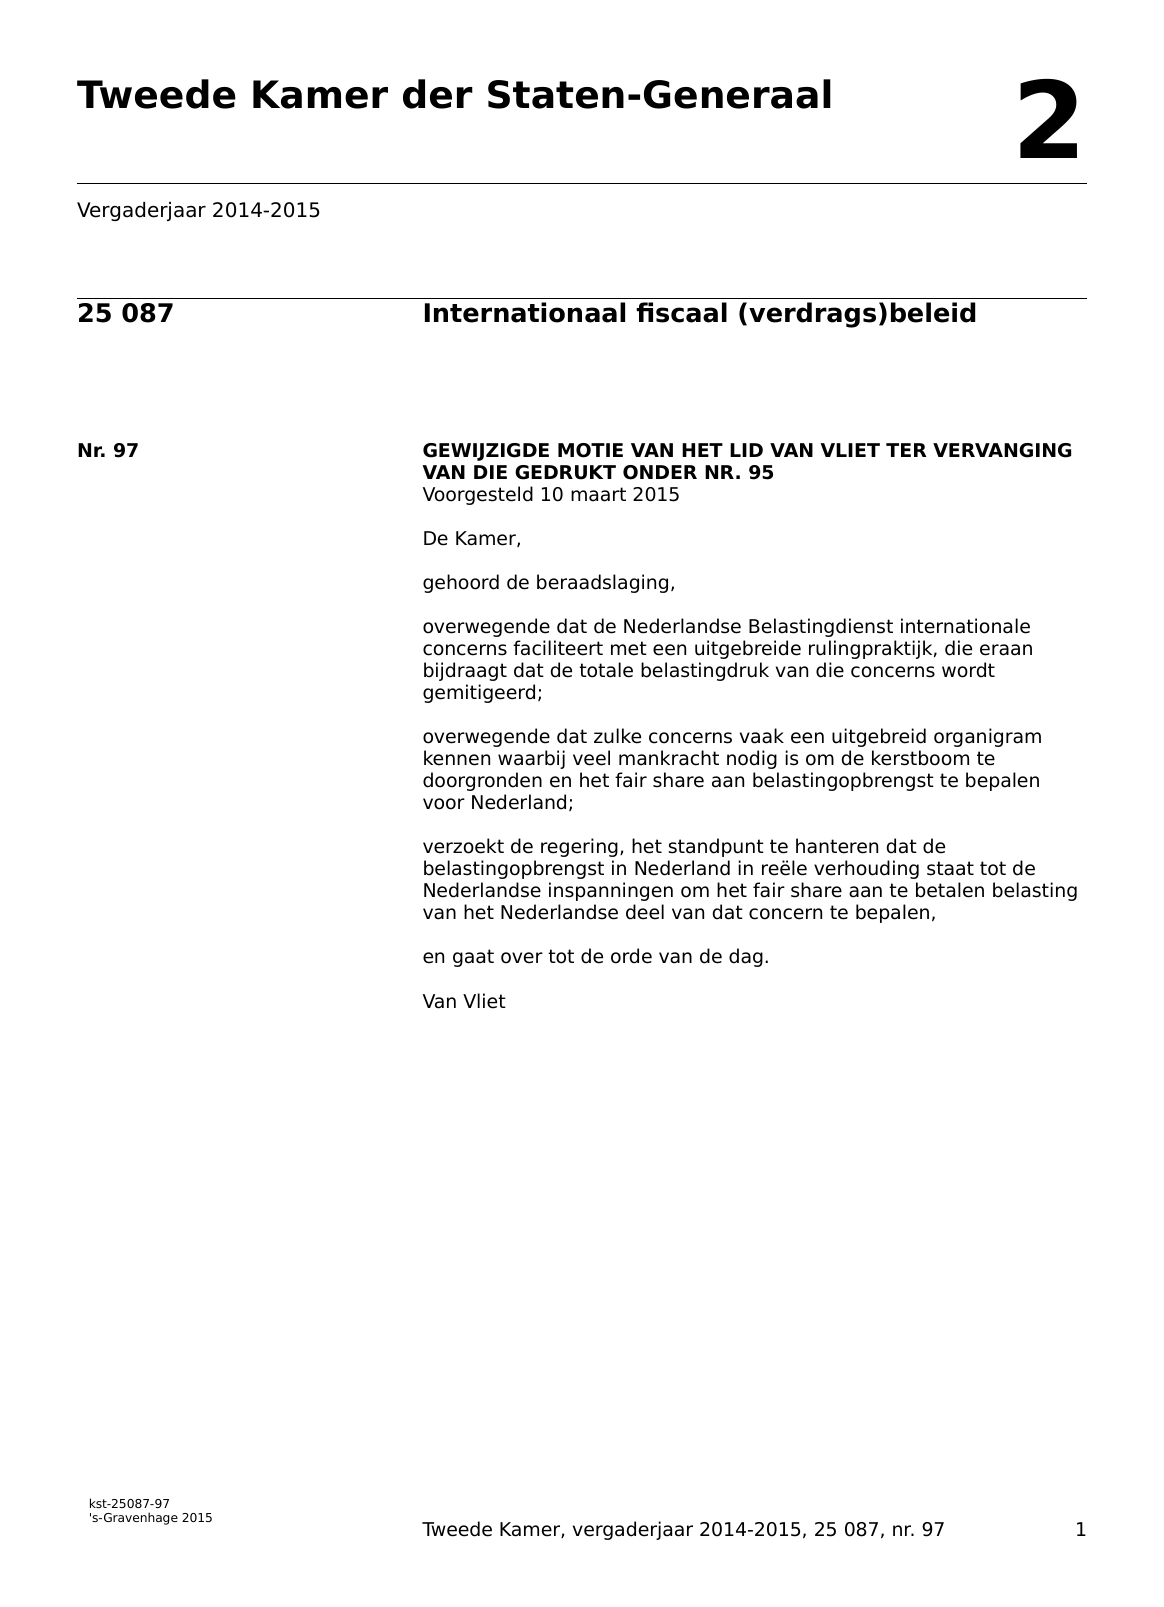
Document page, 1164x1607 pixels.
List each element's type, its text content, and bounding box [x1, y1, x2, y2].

text 's-Gravenhage 2015 [88, 1511, 323, 1525]
text verzoekt de regering, het standpunt te hanteren dat de belastingopbrengst in Nederland in reële verhouding staat tot de Nederlandse inspanningen om het fair share aan te betalen belasting van het Nederlandse deel van dat concern te bepalen, [422, 836, 1087, 924]
text Voorgesteld 10 maart 2015 [422, 484, 1087, 506]
text overwegende dat zulke concerns vaak een uitgebreid organigram kennen waarbij veel mankracht nodig is om de kerstboom te doorgronden en het fair share aan belastingopbrengst te bepalen voor Nederland; [422, 726, 1087, 814]
table_cell Vergaderjaar 2014-2015 [77, 184, 1087, 298]
text Van Vliet [422, 991, 1087, 1013]
text De Kamer, [422, 528, 1087, 550]
text kst-25087-97 [88, 1497, 323, 1511]
text en gaat over tot de orde van de dag. [422, 946, 1087, 968]
text overwegende dat de Nederlandse Belastingdienst internationale concerns faciliteert met een uitgebreide rulingpraktijk, die eraan bijdraagt dat de totale belastingdruk van die concerns wordt gemitigeerd; [422, 616, 1087, 704]
table_header Tweede Kamer der Staten-Generaal [77, 59, 886, 183]
text gehoord de beraadslaging, [422, 572, 1087, 594]
table_header 2 [886, 59, 1087, 183]
subtitle Nr. 97 GEWIJZIGDE MOTIE VAN HET LID VAN VLIET TER VERVANGING VAN DIE GEDRUKT ONDER NR. 95 [77, 440, 1087, 484]
subtitle 25 087 Internationaal fiscaal (verdrags)beleid [77, 299, 1087, 329]
